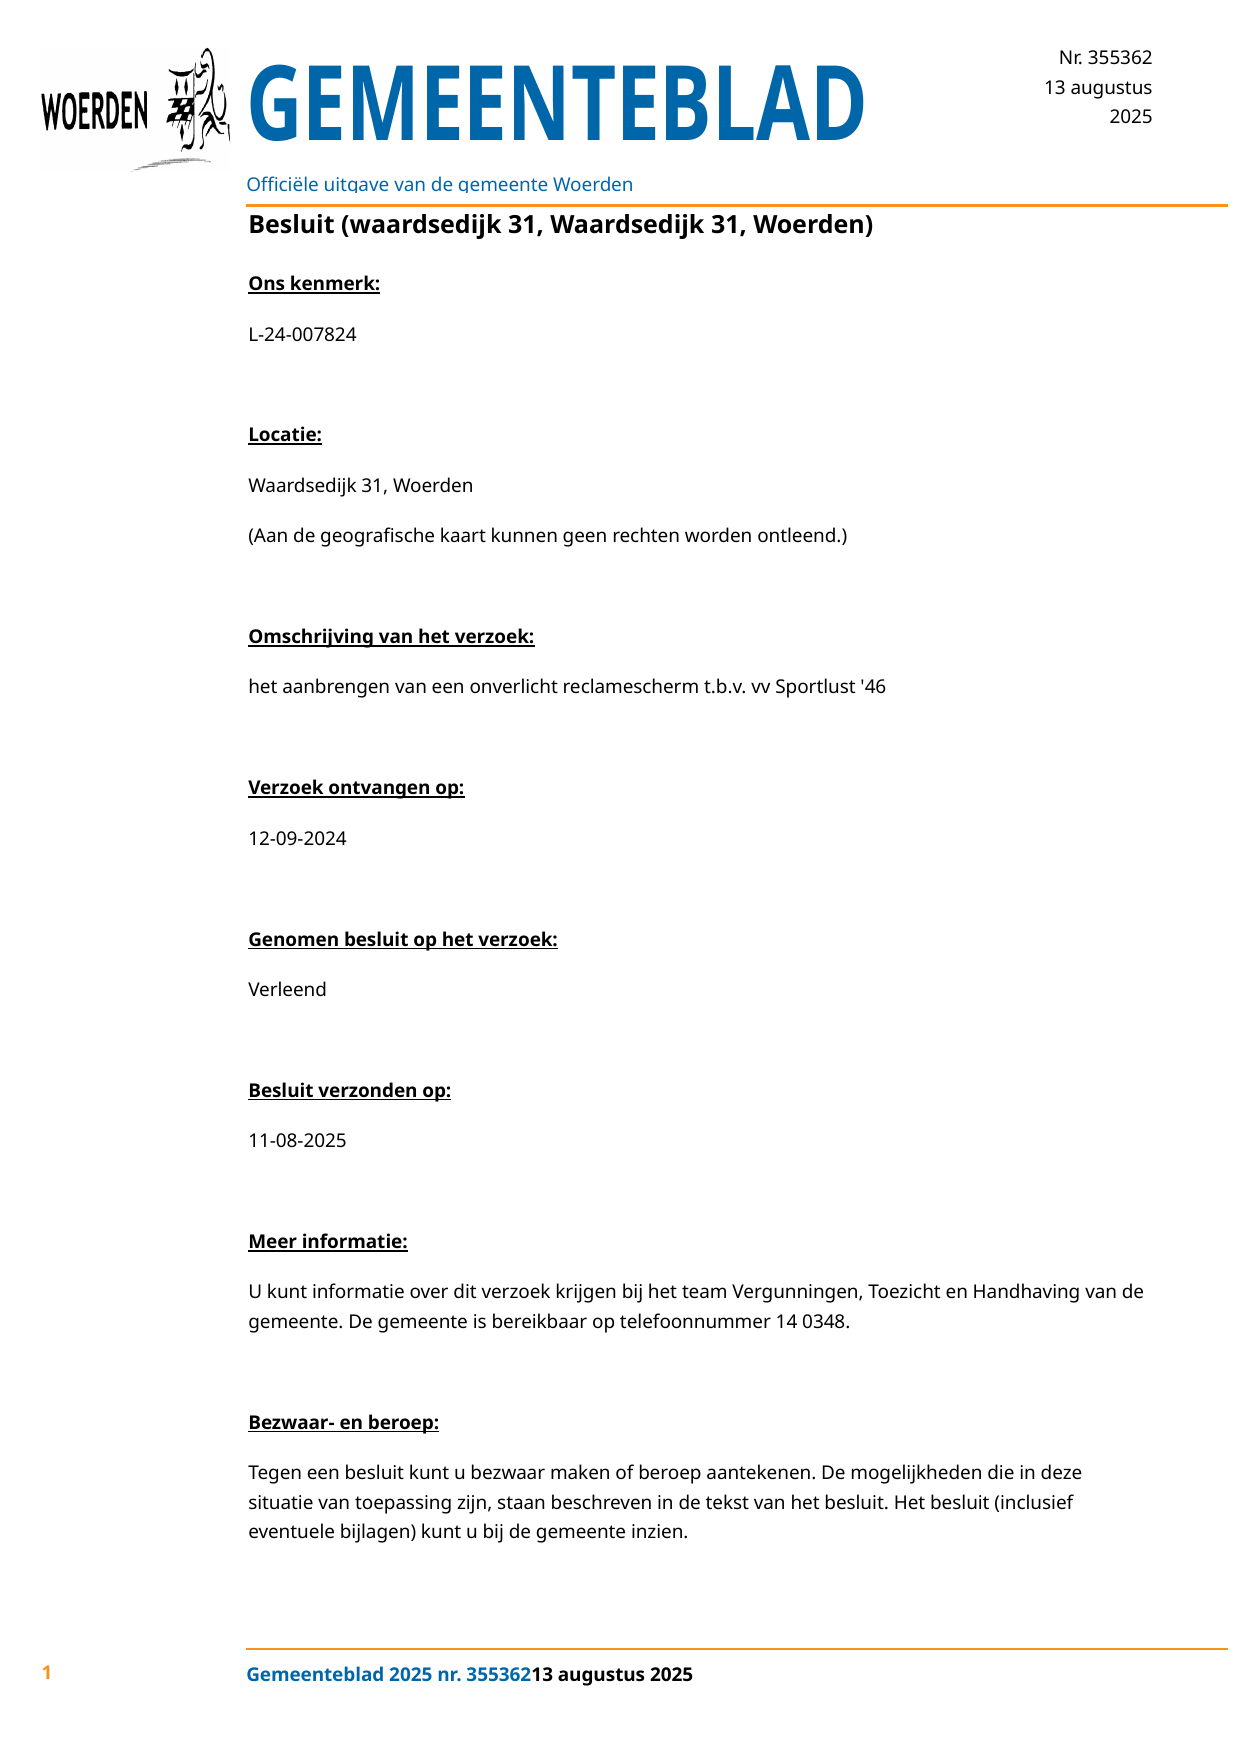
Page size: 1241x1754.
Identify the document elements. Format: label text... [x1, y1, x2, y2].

text het aanbrengen van een onverlicht reclamescherm t.b.v. vv Sportlust '46 [248, 674, 1152, 699]
text Bezwaar- en beroep: [248, 1409, 1152, 1435]
text 11-08-2025 [248, 1127, 1152, 1153]
text 12-09-2024 [248, 825, 1152, 851]
text Locatie: [248, 422, 1152, 447]
text Verleend [248, 976, 1152, 1002]
text L-24-007824 [248, 321, 1152, 346]
text Besluit verzonden op: [248, 1077, 1152, 1103]
text Meer informatie: [248, 1228, 1152, 1254]
text Besluit (waardsedijk 31, Waardsedijk 31, Woerden) [248, 207, 1152, 241]
text Waardsedijk 31, Woerden [248, 472, 1152, 498]
text Ons kenmerk: [248, 270, 1152, 296]
text Genomen besluit op het verzoek: [248, 926, 1152, 951]
text Verzoek ontvangen op: [248, 774, 1152, 800]
text Tegen een besluit kunt u bezwaar maken of beroep aantekenen. De mogelijkheden die in deze situatie van toepassing zijn, staan beschreven in de tekst van het besluit. Het besluit (inclusief eventuele bijlagen) kunt u bij de gemeente inzien. [248, 1459, 1152, 1544]
picture [41, 47, 231, 172]
text (Aan de geografische kaart kunnen geen rechten worden ontleend.) [248, 522, 1152, 548]
text U kunt informatie over dit verzoek krijgen bij het team Vergunningen, Toezicht en Handhaving van de gemeente. De gemeente is bereikbaar op telefoonnummer 14 0348. [248, 1279, 1152, 1334]
text Omschrijving van het verzoek: [248, 623, 1152, 649]
